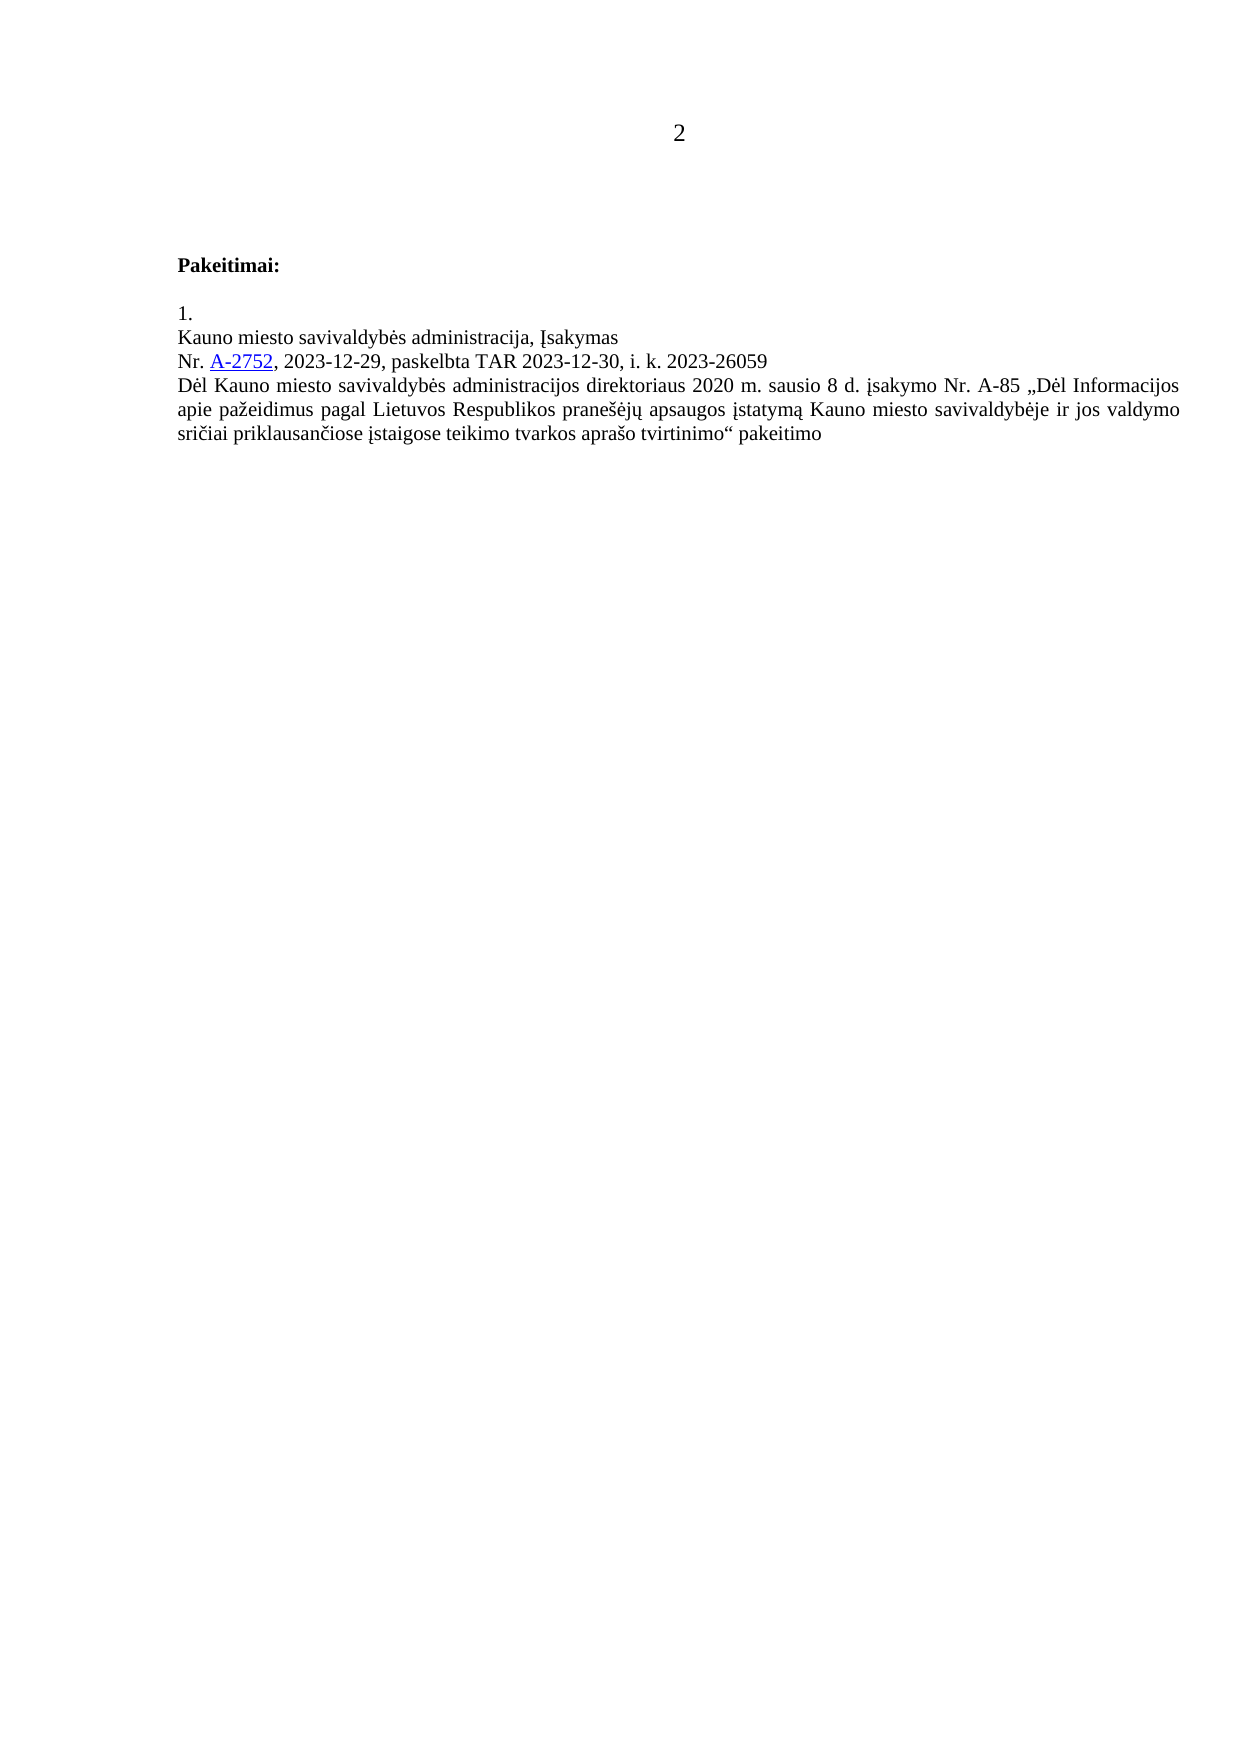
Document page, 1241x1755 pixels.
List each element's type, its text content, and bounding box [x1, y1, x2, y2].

text Kauno miesto savivaldybės administracija, Įsakymas [177, 325, 1181, 349]
text Nr. A-2752, 2023-12-29, paskelbta TAR 2023-12-30, i. k. 2023-26059 [177, 349, 1181, 373]
text 1. [177, 301, 1181, 325]
text Dėl Kauno miesto savivaldybės administracijos direktoriaus 2020 m. sausio 8 d. įsakymo Nr. A-85 „Dėl Informacijos apie pažeidimus pagal Lietuvos Respublikos pranešėjų apsaugos įstatymą Kauno miesto savivaldybėje ir jos valdymo sričiai priklausančiose įstaigose teikimo tvarkos aprašo tvirtinimo“ pakeitimo [177, 373, 1181, 445]
text Pakeitimai: [177, 252, 1181, 277]
